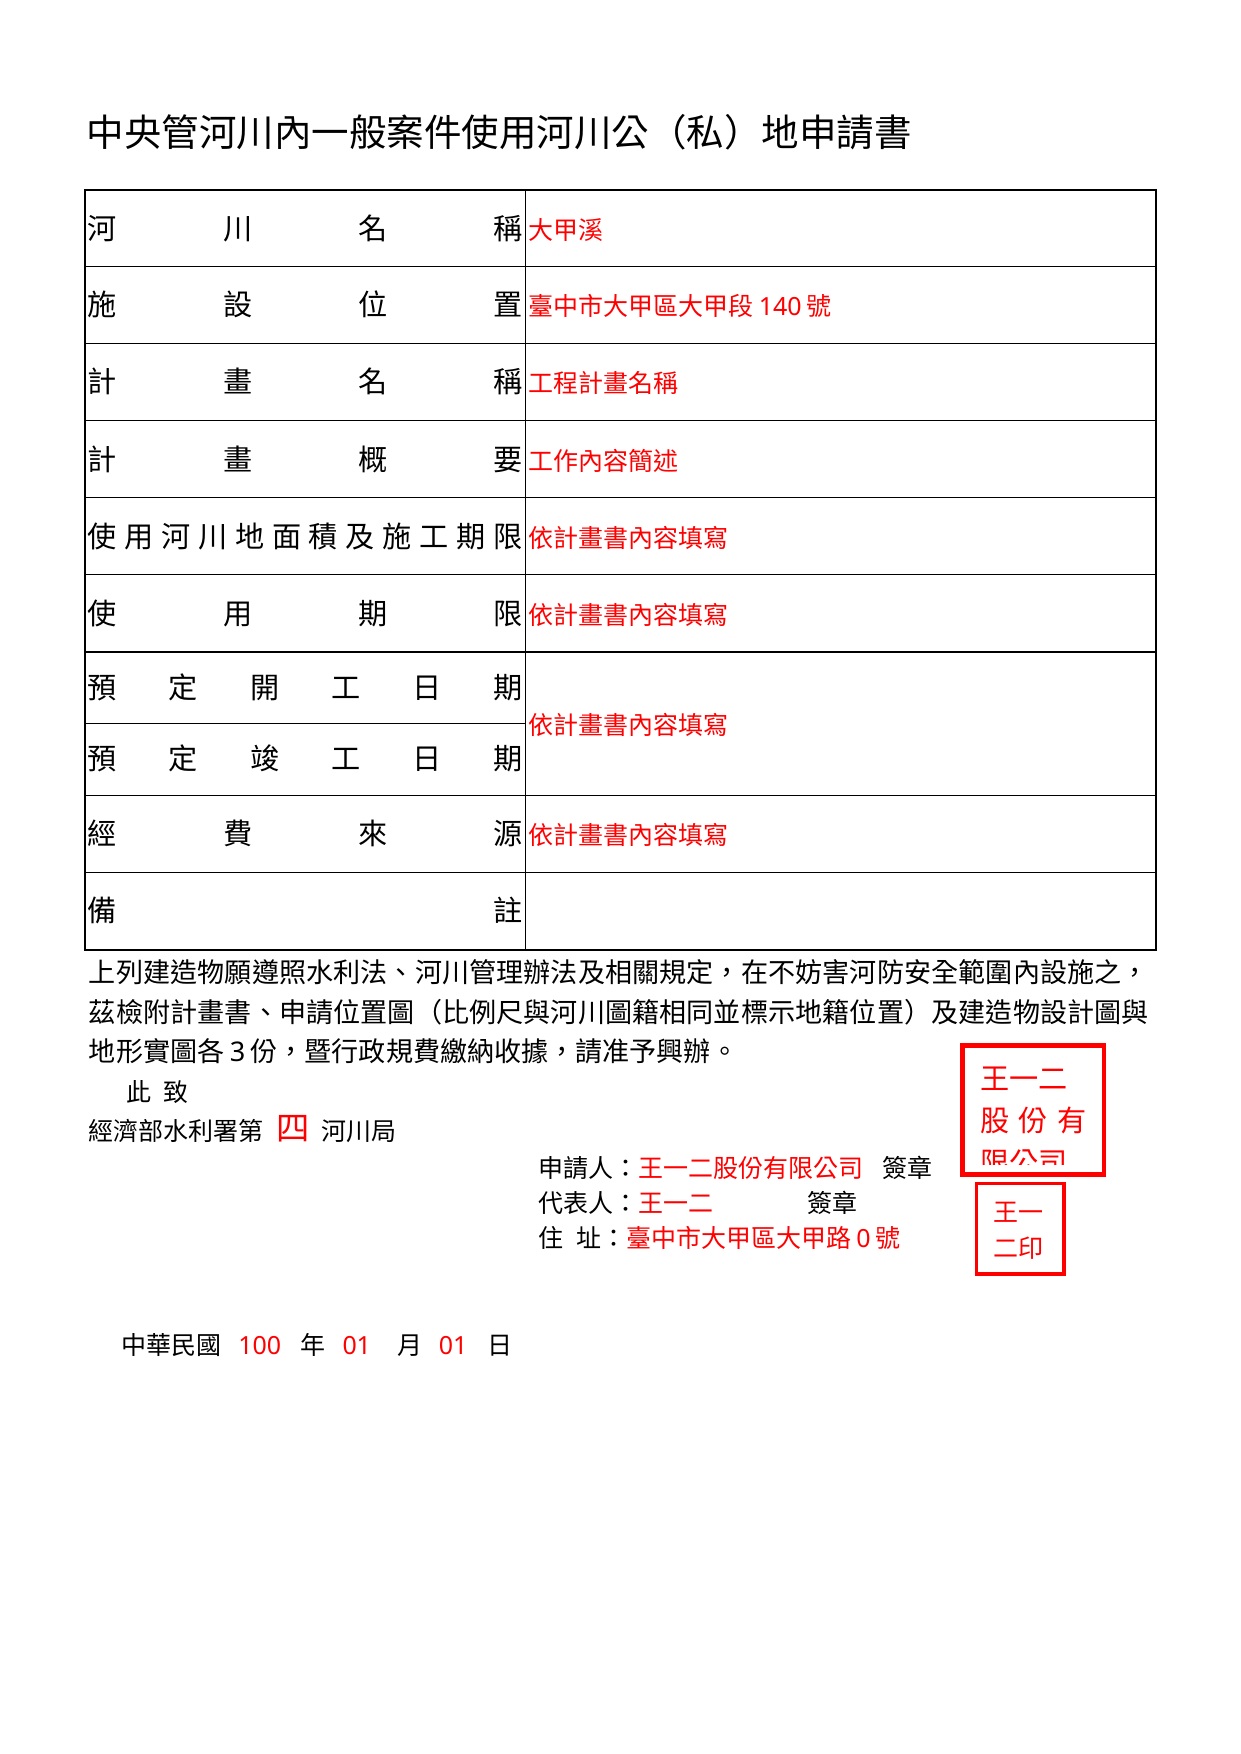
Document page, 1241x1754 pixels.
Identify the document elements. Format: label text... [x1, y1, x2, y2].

table_header 河川名稱 [86, 191, 525, 266]
text [1066, 1219, 1152, 1255]
text 中央管河川內一般案件使用河川公（私）地申請書 [87, 118, 1152, 153]
table_cell 計畫概要 [86, 421, 525, 497]
text 住 址：臺中市大甲區大甲路0號 [89, 1219, 975, 1255]
table_cell 計畫名稱 [86, 344, 525, 420]
text 申請人：王一二股份有限公司 簽章 [89, 1149, 1152, 1184]
text 經濟部水利署第 四 河川局 [89, 1109, 960, 1149]
text [1066, 1184, 1152, 1219]
table_cell 工程計畫名稱 [526, 344, 1155, 420]
table_cell 經費來源 [86, 796, 525, 872]
table_cell 依計畫書內容填寫 [526, 653, 1155, 794]
text 上列建造物願遵照水利法、河川管理辦法及相關規定，在不妨害河防安全範圍內設施之，茲檢附計畫書、申請位置圖（比例尺與河川圖籍相同並標示地籍位置）及建造物設計圖與地形實圖各3份，暨行政規費繳納收據，請准予興辦。 [89, 951, 1152, 1069]
text [1106, 1109, 1152, 1149]
text 中華民國 100 年 01 月 01 日 [89, 1326, 1152, 1361]
table_cell 臺中市大甲區大甲段140號 [526, 267, 1155, 343]
text 二印 [993, 1229, 1047, 1265]
text 代表人：王一二 簽章 [89, 1184, 975, 1219]
table_cell 依計畫書內容填寫 [526, 796, 1155, 872]
text 股份有限公司 [980, 1098, 1087, 1165]
table_cell 備註 [86, 873, 525, 949]
table_cell 預定開工日期 [86, 653, 525, 723]
text 此 致 [89, 1069, 960, 1109]
text [1106, 1069, 1152, 1109]
table_cell [526, 873, 1155, 949]
table_cell 依計畫書內容填寫 [526, 498, 1155, 574]
table_cell 使用期限 [86, 575, 525, 651]
table_header 大甲溪 [526, 191, 1155, 266]
text 王一二 [980, 1055, 1087, 1098]
table_cell 施設位置 [86, 267, 525, 343]
text [978, 1185, 1062, 1272]
table_cell 工作內容簡述 [526, 421, 1155, 497]
table_cell 使用河川地面積及施工期限 [86, 498, 525, 574]
text 上列建造物願遵照水利法、河川管理辦法及相關規定，在不妨害河防安全範圍內設施之，茲檢附計畫書、申請位置圖（比例尺與河川圖籍相同並標示地籍位置）及建造物設計圖與地形實圖各3份，暨行政規費繳納收據，請准予興辦。 [965, 1048, 1102, 1172]
table_cell 預定竣工日期 [86, 724, 525, 794]
table_cell 依計畫書內容填寫 [526, 575, 1155, 651]
text 王一 [993, 1192, 1047, 1229]
